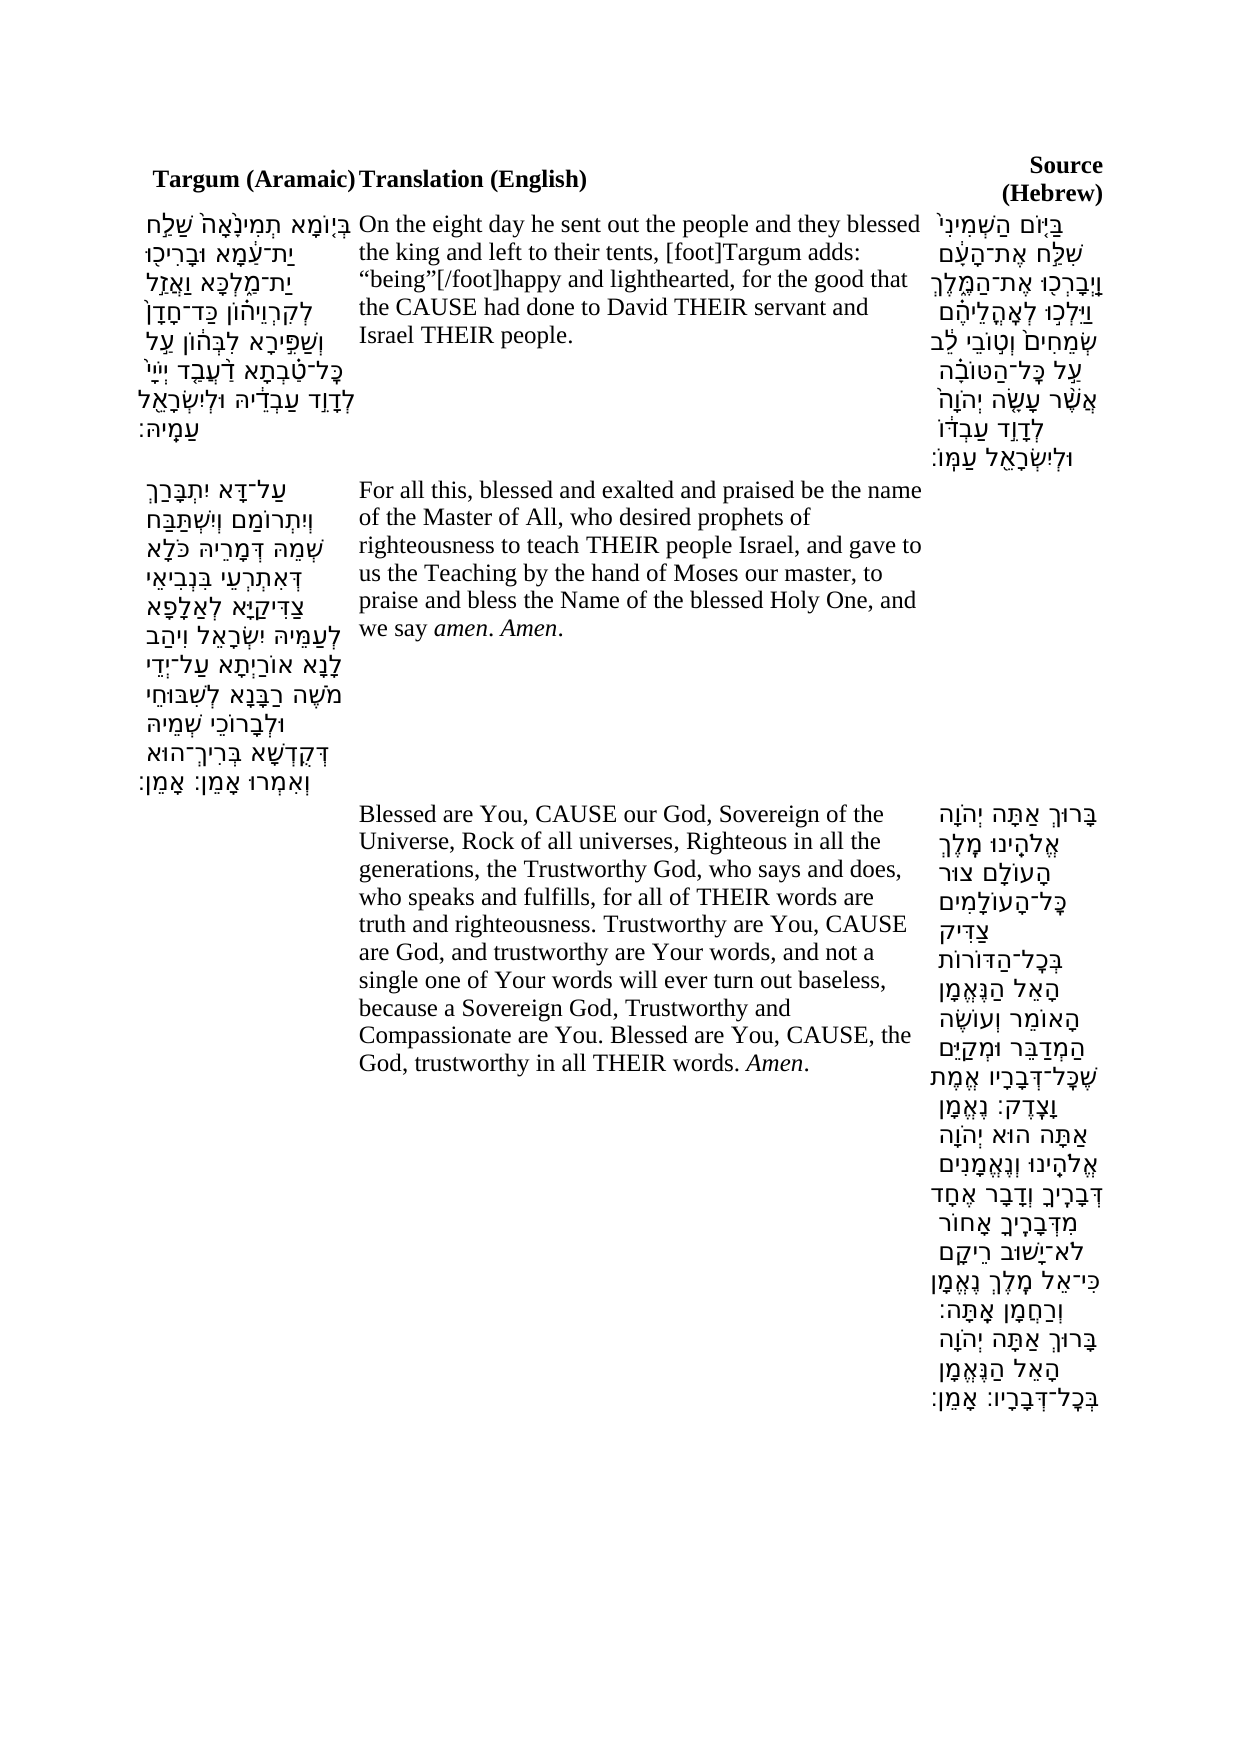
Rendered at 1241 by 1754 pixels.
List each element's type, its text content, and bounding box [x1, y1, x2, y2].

table_cell [136, 798, 357, 1414]
table_cell Blessed are You, CAUSE our God, Sovereign of the Universe, Rock of all universes, Righteous in all the generations, the Trustworthy God, who says and does, who speaks and fulfills, for all of THEIR words are truth and righteousness. Trustworthy are You, CAUSE are God, and trustworthy are Your words, and not a single one of Your words will ever turn out baseless, because a Sovereign God, Trustworthy and Compassionate are You. Blessed are You, CAUSE, the God, trustworthy in all THEIR words. Amen. [357, 798, 928, 1414]
table_cell [928, 474, 1104, 798]
table_cell בַּיּ֤וֹם הַשְּׁמִינִי֙ שִׁלַּ֣ח אֶת־הָעָ֔ם וַֽיְבָרְכ֖וּ אֶת־הַמֶּ֑לֶךְ וַיֵּלְכ֣וּ לְאׇהֳלֵיהֶ֗ם שְׂמֵחִים֙ וְט֣וֹבֵי לֵ֔ב עַ֣ל כׇּל־הַטּוֹבָ֗ה אֲשֶׁ֨ר עָשָׂ֤ה יְהֹוָה֙ לְדָוִ֣ד עַבְדּ֔וֹ וּלְיִשְׂרָאֵ֖ל עַמּֽוֹ׃ [928, 209, 1104, 474]
table_header Source (Hebrew) [928, 150, 1104, 208]
table_cell For all this, blessed and exalted and praised be the name of the Master of All, who desired prophets of righteousness to teach THEIR people Israel, and gave to us the Teaching by the hand of Moses our master, to praise and bless the Name of the blessed Holy One, and we say amen. Amen. [357, 474, 928, 798]
table_header Translation (English) [357, 150, 928, 208]
table_cell בָּרוּךְ אַתָּה יְהֹוָה אֱלֹהֵֽינוּ מֶֽלֶךְ הָעוֹלָם צוּר כׇּל־הָעוֹלָמִים צַדִּיק בְּכׇל־הַדּוֹרוֹת הָאֵל הַנֶּאֱמָן הָאוֹמֵר וְעוֹשֶׂה הַמְדַבֵּר וּמְקַיֵּם שֶׁכׇּל־דְּבָרָיו אֱמֶת וָצֶֽדֶק׃ נֶאֱמָן אַתָּה הוּא יְהֹוָה אֱלֹהֵֽינוּ וְנֶאֱמָנִים דְּבָרֶֽיךָ וְדָבָר אֶחָד מִדְּבָרֶֽיךָ אָחוֹר לֹא־יָשׁוּב רֵיקָם כִּי־אֵל מֶֽלֶךְ נֶאֱמָן וְרַחֲמָן אָֽתָּה׃ בָּרוּךְ אַתָּה יְהֹוָה הָאֵל הַנֶּאֱמָן בְּכׇל־דְּבָרָיו׃ אָמֵן׃ [928, 798, 1104, 1414]
table_cell On the eight day he sent out the people and they blessed the king and left to their tents, [foot]Targum adds: “being”[/foot]happy and lighthearted, for the good that the CAUSE had done to David THEIR servant and Israel THEIR people. [357, 209, 928, 474]
table_cell עַל־דָּא יִתְבָּרַךְ וְיִתְרוֹמַם וְיִשְׁתַּבַּח שְׁמֵהּ דְּמָרֵיהּ כֹּלָא דְּאִתְרְעֵי בִּנְבִיאֵי צַדִּיקַיָּא לְאַלָפָא לְעַמֵּיהּ יִשְׂרָאֵל וִיהַב לָנָא אוֹרַיְתָא עַל־יְדֵי מֹשֶׁה רַבָּנָא לְשִׁבּוּחֵי וּלְבָרוֹכֵי שְׁמֵיהּ דְּקֻדְשָׁא בְּרִיךְ־הוּא וְאִמְרוּ אָמֵן׃ אָמֵן׃ [136, 474, 357, 798]
table_header Targum (Aramaic) [136, 150, 357, 208]
table_cell בְּי֤וֹמָא תְמִינָ֙אָה֙ שַׁלַ֣ח יַת־עַ֔מָא וּבָרִיכ֖וּ יַת־מַ֑לְכָּא וַאֲזַ֣ל לְקִרְוֵיה֗וֹן כַּד־חָדָן֙ וְשַׁפִּ֣ירָא לִבְּה֔וֹן עַ֣ל כׇּל־טַ֗בְתָא דַ֨עֲבַ֤ד יְיֹיָי֙ לְדָוִ֣ד עַבְדֵ֔יהּ וּלְיִשְׂרָאֵ֖ל עַמֵֽיהּ׃ [136, 209, 357, 474]
